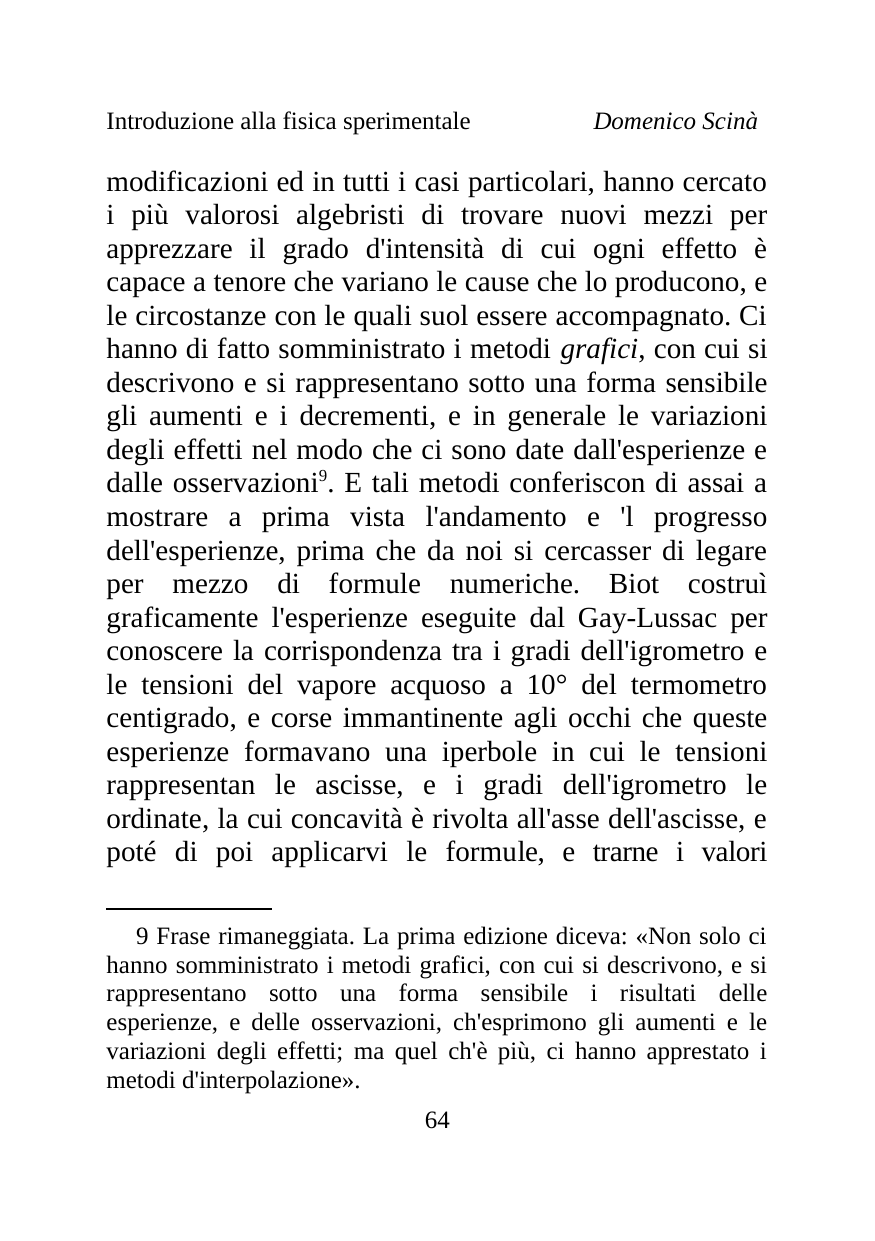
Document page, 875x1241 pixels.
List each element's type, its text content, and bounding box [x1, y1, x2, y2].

text modificazioni ed in tutti i casi particolari, hanno cercato i più valorosi algebristi di trovare nuovi mezzi per apprezzare il grado d'intensità di cui ogni effetto è capace a tenore che variano le cause che lo producono, e le circostanze con le quali suol essere accompagnato. Ci hanno di fatto somministrato i metodi grafici, con cui si descrivono e si rappresentano sotto una forma sensibile gli aumenti e i decrementi, e in generale le variazioni degli effetti nel modo che ci sono date dall'esperienze e dalle osservazioni. E tali metodi conferiscon di assai a mostrare a prima vista l'andamento e 'l progresso dell'esperienze, prima che da noi si cercasser di legare per mezzo di formule numeriche. Biot costruì graficamente l'esperienze eseguite dal Gay-Lussac per conoscere la corrispondenza tra i gradi dell'igrometro e le tensioni del vapore acquoso a 10° del termometro centigrado, e corse immantinente agli occhi che queste esperienze formavano una iperbole in cui le tensioni rappresentan le ascisse, e i gradi dell'igrometro le ordinate, la cui concavità è rivolta all'asse dell'ascisse, e poté di poi applicarvi le formule, e trarne i valori [106, 164, 768, 868]
text Frase rimaneggiata. La prima edizione diceva: «Non solo ci hanno somministrato i metodi grafici, con cui si descrivono, e si rappresentano sotto una forma sensibile i risultati delle esperienze, e delle osservazioni, ch'esprimono gli aumenti e le variazioni degli effetti; ma quel ch'è più, ci hanno apprestato i metodi d'interpolazione». [106, 921, 768, 1093]
